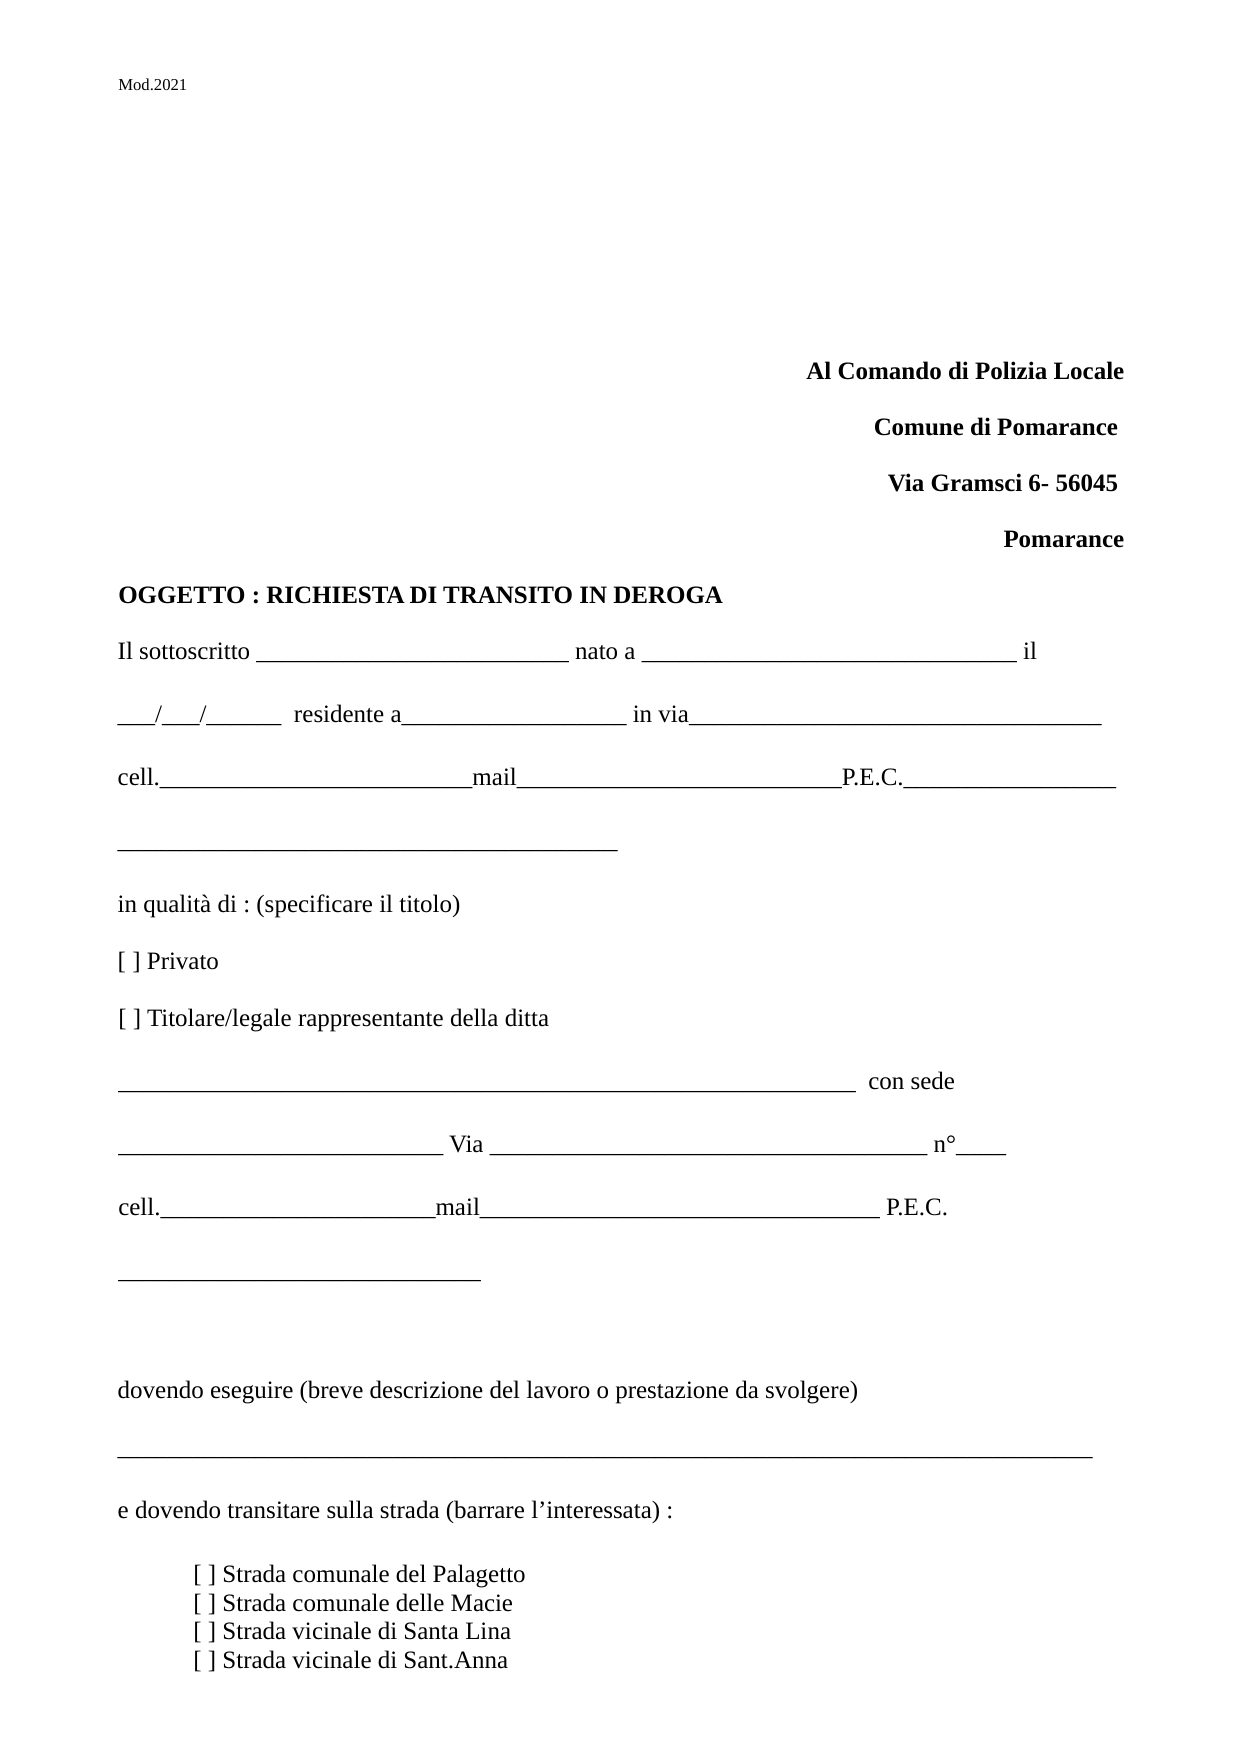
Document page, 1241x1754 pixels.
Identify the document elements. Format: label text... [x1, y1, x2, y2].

text OGGETTO : RICHIESTA DI TRANSITO IN DEROGA [118, 580, 1128, 609]
text [ ] Titolare/legale rappresentante della ditta ___________________________________________________________ con sede __________________________ Via ___________________________________ n°____ cell.______________________mail________________________________ P.E.C. _____________________________ [118, 1003, 1123, 1284]
text [ ] Strada comunale del Palagetto [193, 1559, 1128, 1588]
text Pomarance [118, 524, 1124, 553]
text [ ] Strada comunale delle Macie [193, 1588, 1128, 1616]
text [ ] Strada vicinale di Santa Lina [193, 1616, 1128, 1645]
text in qualità di : (specificare il titolo) [117, 889, 1123, 917]
text [ ] Strada vicinale di Sant.Anna [193, 1645, 1128, 1674]
text ______________________________________________________________________________ [117, 1432, 1123, 1461]
text Il sottoscritto _________________________ nato a ______________________________ il ___/___/______ residente a__________________ in via_________________________________ cell._________________________mail__________________________P.E.C._________________________________________________________ [117, 636, 1123, 854]
text e dovendo transitare sulla strada (barrare l’interessata) : [117, 1496, 1123, 1524]
text Comune di Pomarance [118, 412, 1124, 441]
text Al Comando di Polizia Locale [118, 356, 1124, 385]
text dovendo eseguire (breve descrizione del lavoro o prestazione da svolgere) [117, 1375, 1123, 1404]
text Via Gramsci 6- 56045 [118, 468, 1124, 497]
text [ ] Privato [117, 946, 1123, 974]
